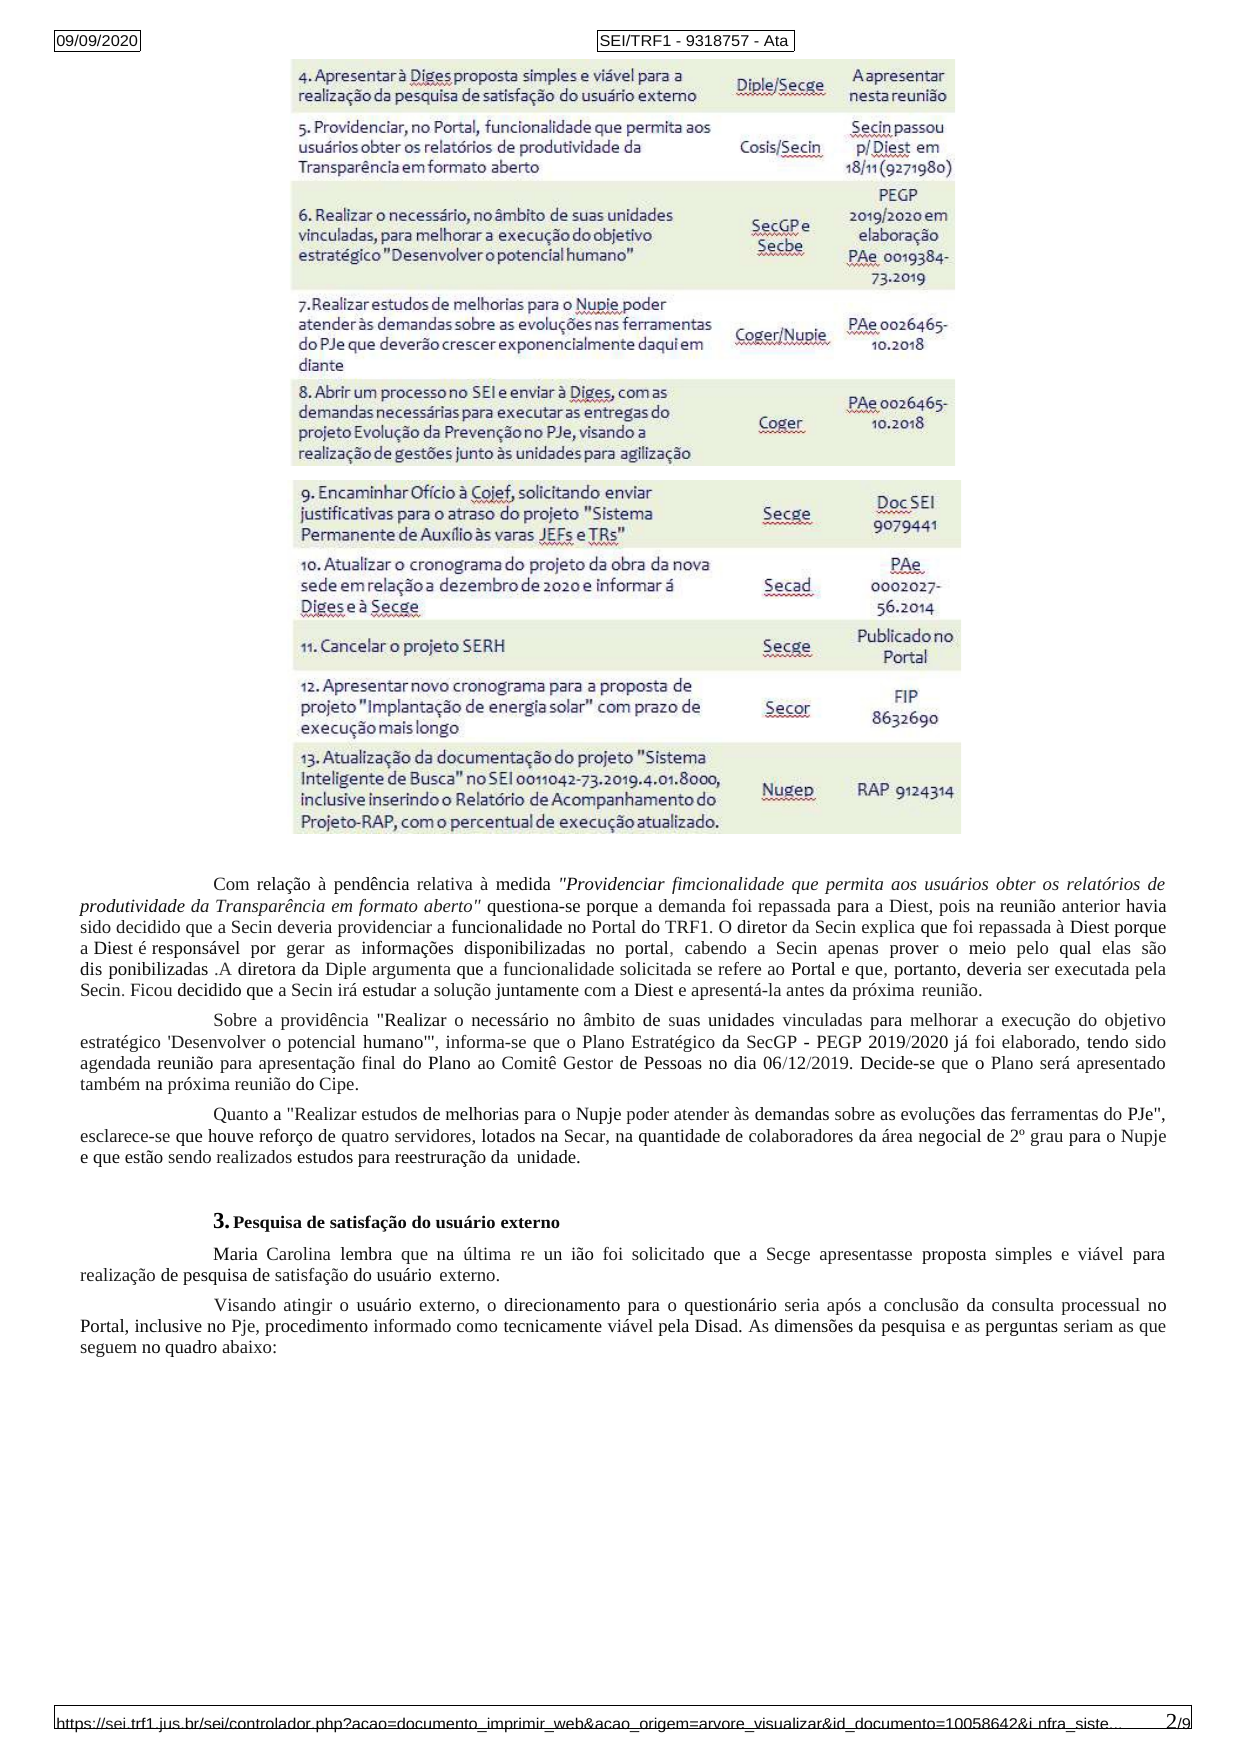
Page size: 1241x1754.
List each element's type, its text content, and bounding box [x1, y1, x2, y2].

text Com relação à pendência relativa à medida "Providenciar fimcionalidade que permita aos usuários obter os relatórios de produtividade da Transparência em formato aberto" questiona-se porque a demanda foi repassada para a Diest, pois na reunião anterior havia sido decidido que a Secin deveria providenciar a funcionalidade no Portal do TRF1. O diretor da Secin explica que foi repassada à Diest porque a Diest é responsável por gerar as informações disponibilizadas no portal, cabendo a Secin apenas prover o meio pelo qual elas são dis ponibilizadas .A diretora da Diple argumenta que a funcionalidade solicitada se refere ao Portal e que, portanto, deveria ser executada pela Secin. Ficou decidido que a Secin irá estudar a solução juntamente com a Diest e apresentá-la antes da próxima reunião. [80, 874, 1167, 1001]
text Visando atingir o usuário externo, o direcionamento para o questionário seria após a conclusão da consulta processual no Portal, inclusive no Pje, procedimento informado como tecnicamente viável pela Disad. As dimensões da pesquisa e as perguntas seriam as que seguem no quadro abaixo: [80, 1294, 1167, 1358]
picture [287, 480, 962, 834]
picture [289, 59, 956, 466]
list Pesquisa de satisfação do usuário externo [213, 1207, 1190, 1234]
text Sobre a providência "Realizar o necessário no âmbito de suas unidades vinculadas para melhorar a execução do objetivo estratégico 'Desenvolver o potencial humano"', informa-se que o Plano Estratégico da SecGP - PEGP 2019/2020 já foi elaborado, tendo sido agendada reunião para apresentação final do Plano ao Comitê Gestor de Pessoas no dia 06/12/2019. Decide-se que o Plano será apresentado também na próxima reunião do Cipe. [80, 1010, 1166, 1094]
text Quanto a "Realizar estudos de melhorias para o Nupje poder atender às demandas sobre as evoluções das ferramentas do PJe", esclarece-se que houve reforço de quatro servidores, lotados na Secar, na quantidade de colaboradores da área negocial de 2º grau para o Nupje e que estão sendo realizados estudos para reestruração da unidade. [80, 1104, 1166, 1167]
text Maria Carolina lembra que na última re un ião foi solicitado que a Secge apresentasse proposta simples e viável para realização de pesquisa de satisfação do usuário externo. [80, 1243, 1166, 1285]
